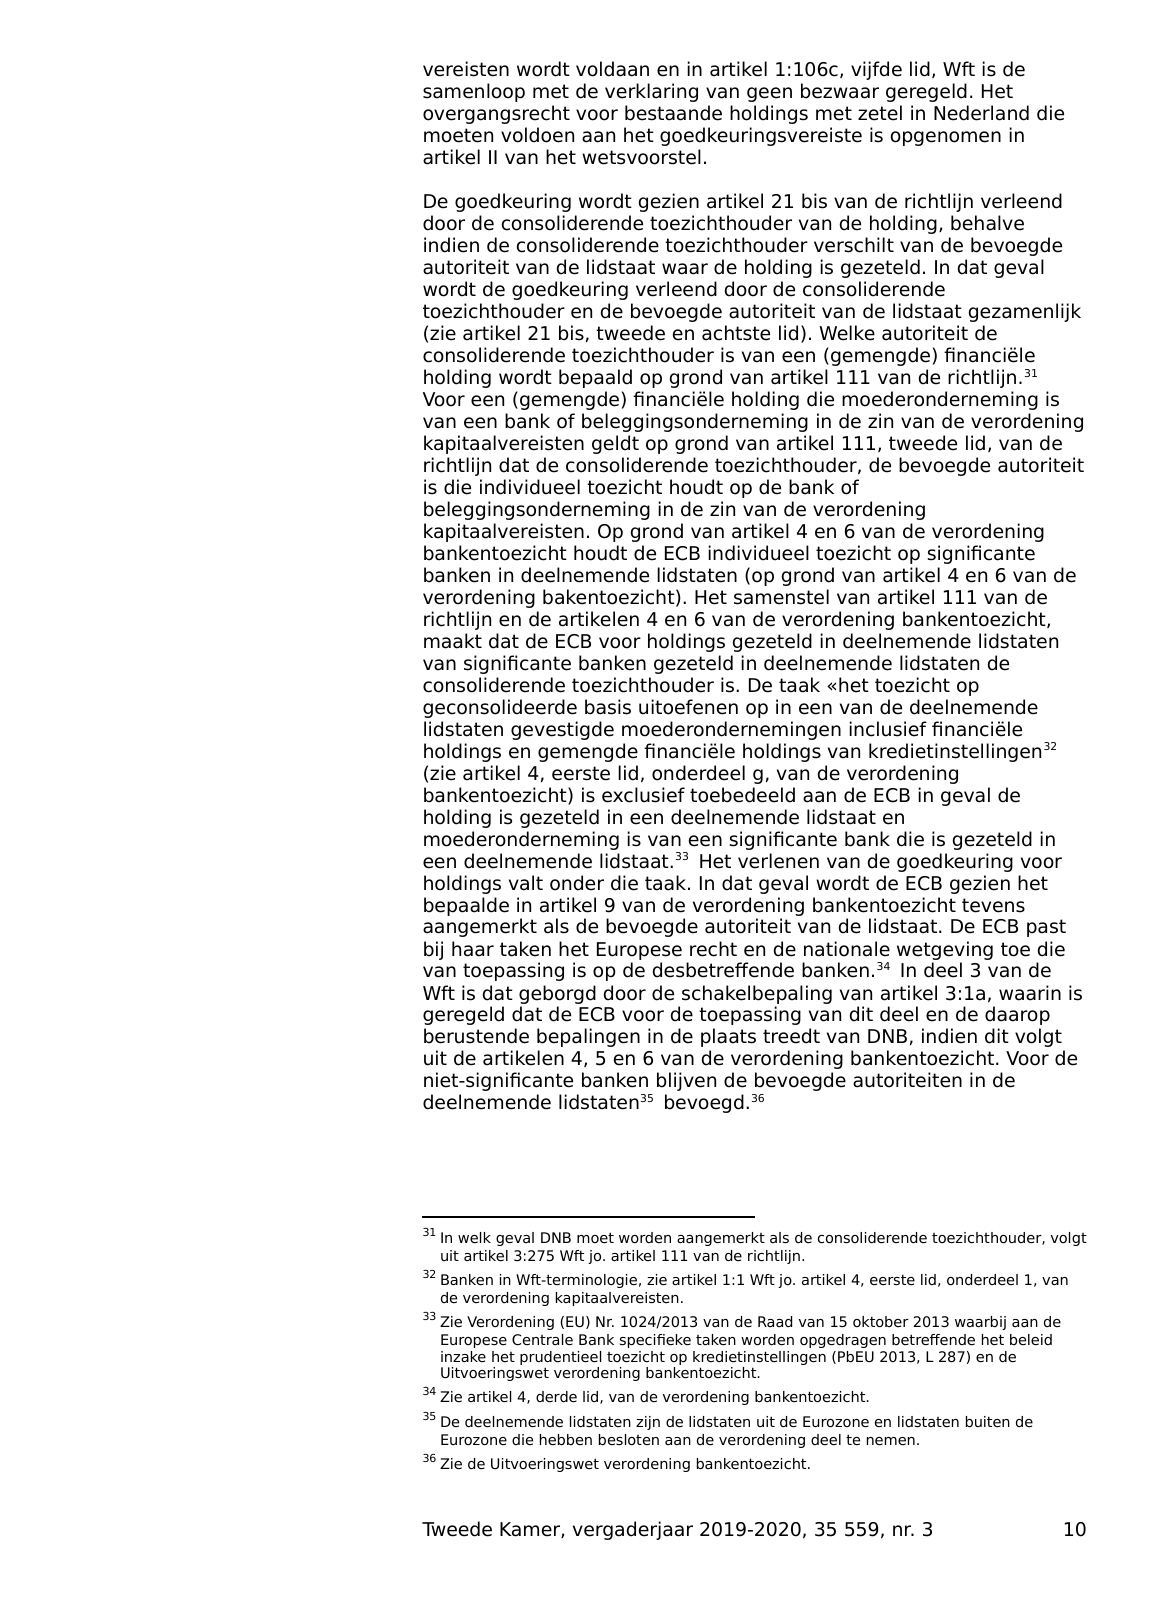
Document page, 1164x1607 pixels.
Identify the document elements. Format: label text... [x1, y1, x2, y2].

text Zie de Uitvoeringswet verordening bankentoezicht. [422, 1452, 1087, 1474]
text De deelnemende lidstaten zijn de lidstaten uit de Eurozone en lidstaten buiten de Eurozone die hebben besloten aan de verordening deel te nemen. [422, 1410, 1087, 1449]
text vereisten wordt voldaan en in artikel 1:106c, vijfde lid, Wft is de samenloop met de verklaring van geen bezwaar geregeld. Het overgangsrecht voor bestaande holdings met zetel in Nederland die moeten voldoen aan het goedkeuringsvereiste is opgenomen in artikel II van het wetsvoorstel. [422, 59, 1087, 169]
text Banken in Wft-terminologie, zie artikel 1:1 Wft jo. artikel 4, eerste lid, onderdeel 1, van de verordening kapitaalvereisten. [422, 1268, 1087, 1307]
text Zie artikel 4, derde lid, van de verordening bankentoezicht. [422, 1385, 1087, 1407]
text De goedkeuring wordt gezien artikel 21 bis van de richtlijn verleend door de consoliderende toezichthouder van de holding, behalve indien de consoliderende toezichthouder verschilt van de bevoegde autoriteit van de lidstaat waar de holding is gezeteld. In dat geval wordt de goedkeuring verleend door de consoliderende toezichthouder en de bevoegde autoriteit van de lidstaat gezamenlijk (zie artikel 21 bis, tweede en achtste lid). Welke autoriteit de consoliderende toezichthouder is van een (gemengde) financiële holding wordt bepaald op grond van artikel 111 van de richtlijn. Voor een (gemengde) financiële holding die moederonderneming is van een bank of beleggingsonderneming in de zin van de verordening kapitaalvereisten geldt op grond van artikel 111, tweede lid, van de richtlijn dat de consoliderende toezichthouder, de bevoegde autoriteit is die individueel toezicht houdt op de bank of beleggingsonderneming in de zin van de verordening kapitaalvereisten. Op grond van artikel 4 en 6 van de verordening bankentoezicht houdt de ECB individueel toezicht op significante banken in deelnemende lidstaten (op grond van artikel 4 en 6 van de verordening bakentoezicht). Het samenstel van artikel 111 van de richtlijn en de artikelen 4 en 6 van de verordening bankentoezicht, maakt dat de ECB voor holdings gezeteld in deelnemende lidstaten van significante banken gezeteld in deelnemende lidstaten de consoliderende toezichthouder is. De taak «het toezicht op geconsolideerde basis uitoefenen op in een van de deelnemende lidstaten gevestigde moederondernemingen inclusief financiële holdings en gemengde financiële holdings van kredietinstellingen (zie artikel 4, eerste lid, onderdeel g, van de verordening bankentoezicht) is exclusief toebedeeld aan de ECB in geval de holding is gezeteld in een deelnemende lidstaat en moederonderneming is van een significante bank die is gezeteld in een deelnemende lidstaat. Het verlenen van de goedkeuring voor holdings valt onder die taak. In dat geval wordt de ECB gezien het bepaalde in artikel 9 van de verordening bankentoezicht tevens aangemerkt als de bevoegde autoriteit van de lidstaat. De ECB past bij haar taken het Europese recht en de nationale wetgeving toe die van toepassing is op de desbetreffende banken. In deel 3 van de Wft is dat geborgd door de schakelbepaling van artikel 3:1a, waarin is geregeld dat de ECB voor de toepassing van dit deel en de daarop berustende bepalingen in de plaats treedt van DNB, indien dit volgt uit de artikelen 4, 5 en 6 van de verordening bankentoezicht. Voor de niet-significante banken blijven de bevoegde autoriteiten in de deelnemende lidstaten bevoegd. [422, 191, 1087, 1114]
text Zie Verordening (EU) Nr. 1024/2013 van de Raad van 15 oktober 2013 waarbij aan de Europese Centrale Bank specifieke taken worden opgedragen betreffende het beleid inzake het prudentieel toezicht op kredietinstellingen (PbEU 2013, L 287) en de Uitvoeringswet verordening bankentoezicht. [422, 1310, 1087, 1382]
text In welk geval DNB moet worden aangemerkt als de consoliderende toezichthouder, volgt uit artikel 3:275 Wft jo. artikel 111 van de richtlijn. [422, 1226, 1087, 1265]
